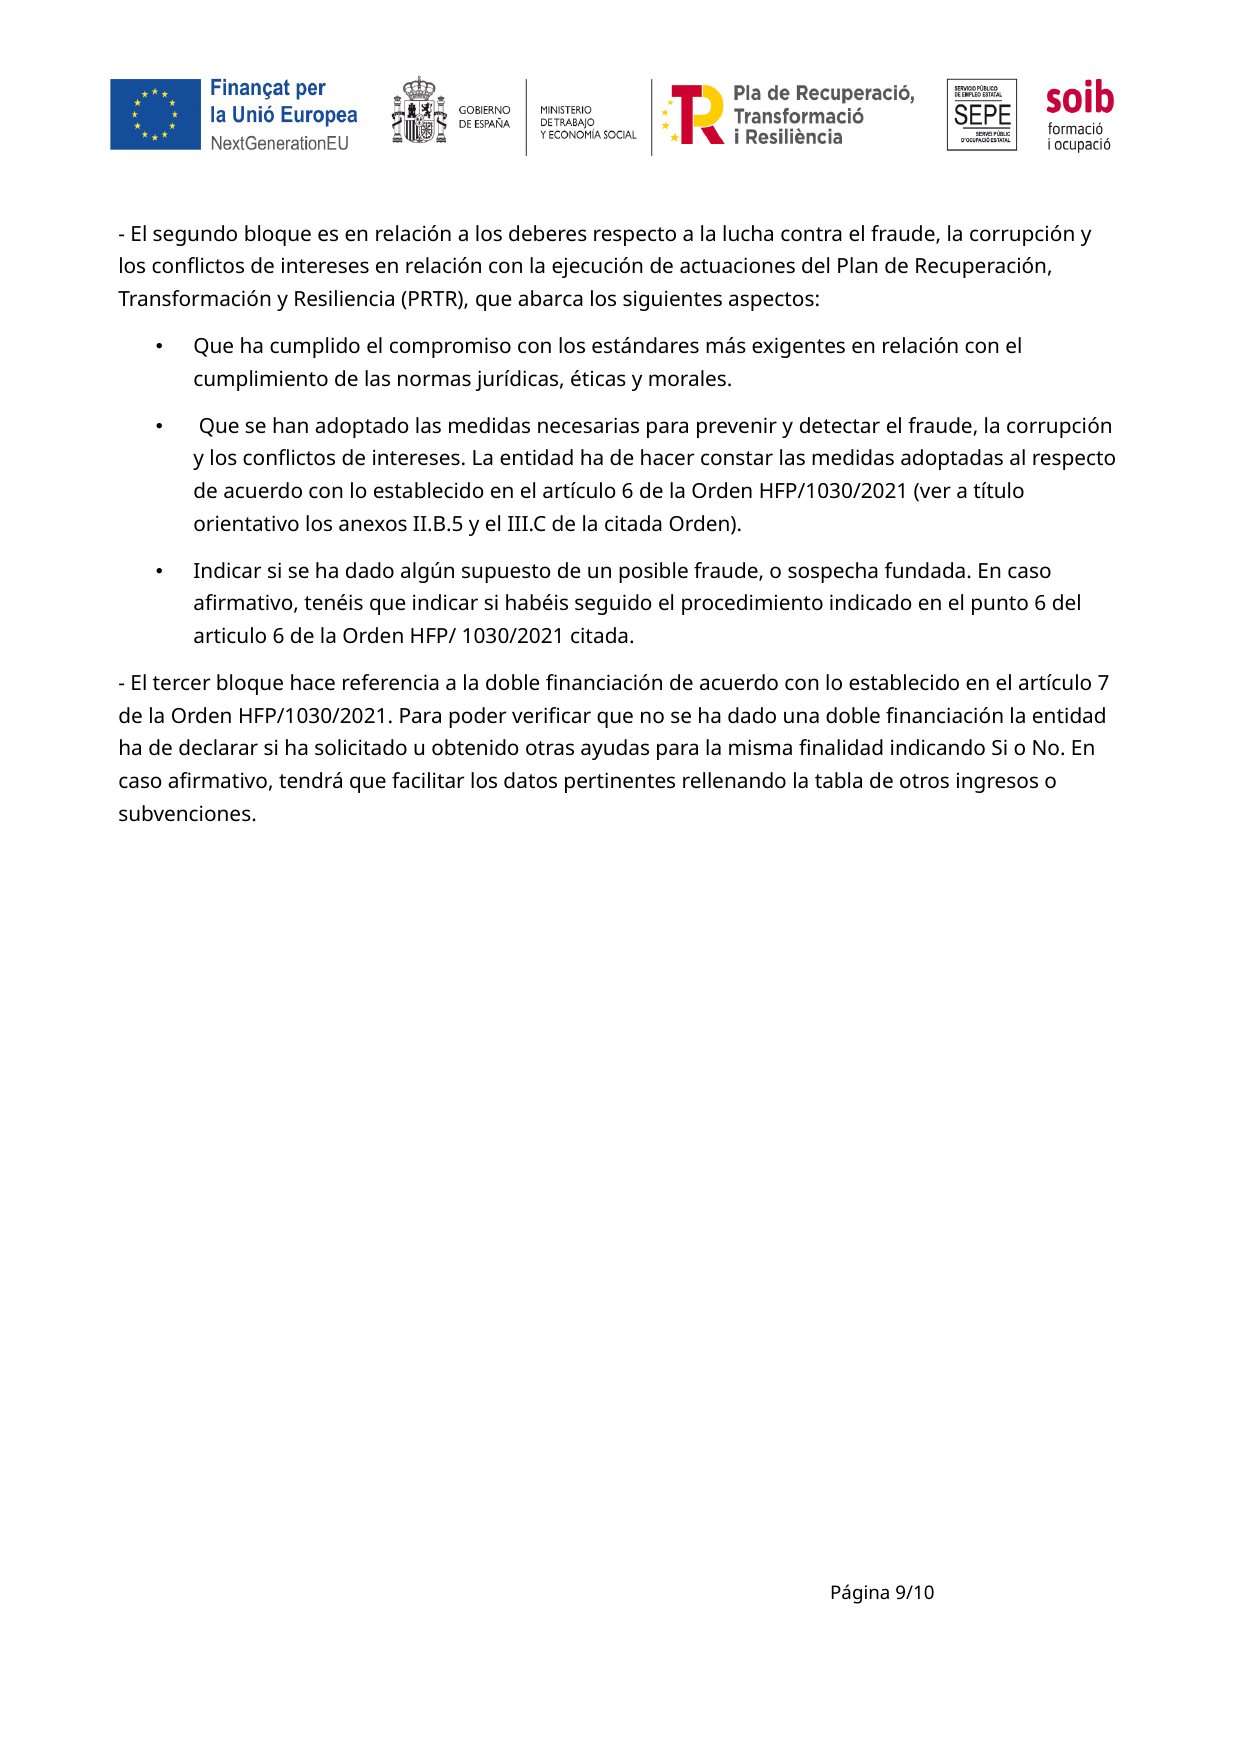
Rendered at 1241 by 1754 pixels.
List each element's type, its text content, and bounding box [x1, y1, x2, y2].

picture [107, 75, 1119, 157]
list - El tercer bloque hace referencia a la doble financiación de acuerdo con lo establecido en el artículo 7 de la Orden HFP/1030/2021. Para poder verificar que no se ha dado una doble financiación la entidad ha de declarar si ha solicitado u obtenido otras ayudas para la misma finalidad indicando Si o No. En caso afirmativo, tendrá que facilitar los datos pertinentes rellenando la tabla de otros ingresos o subvenciones. [118, 668, 1122, 827]
text - El segundo bloque es en relación a los deberes respecto a la lucha contra el fraude, la corrupción y los conflictos de intereses en relación con la ejecución de actuaciones del Plan de Recuperación, Transformación y Resiliencia (PRTR), que abarca los siguientes aspectos: [118, 219, 1122, 312]
list Que se han adoptado las medidas necesarias para prevenir y detectar el fraude, la corrupción y los conflictos de intereses. La entidad ha de hacer constar las medidas adoptadas al respecto de acuerdo con lo establecido en el artículo 6 de la Orden HFP/1030/2021 (ver a título orientativo los anexos II.B.5 y el III.C de la citada Orden). [156, 411, 1122, 537]
list Indicar si se ha dado algún supuesto de un posible fraude, o sospecha fundada. En caso afirmativo, tenéis que indicar si habéis seguido el procedimiento indicado en el punto 6 del articulo 6 de la Orden HFP/ 1030/2021 citada. [156, 556, 1122, 649]
list Que ha cumplido el compromiso con los estándares más exigentes en relación con el cumplimiento de las normas jurídicas, éticas y morales. [156, 331, 1122, 392]
